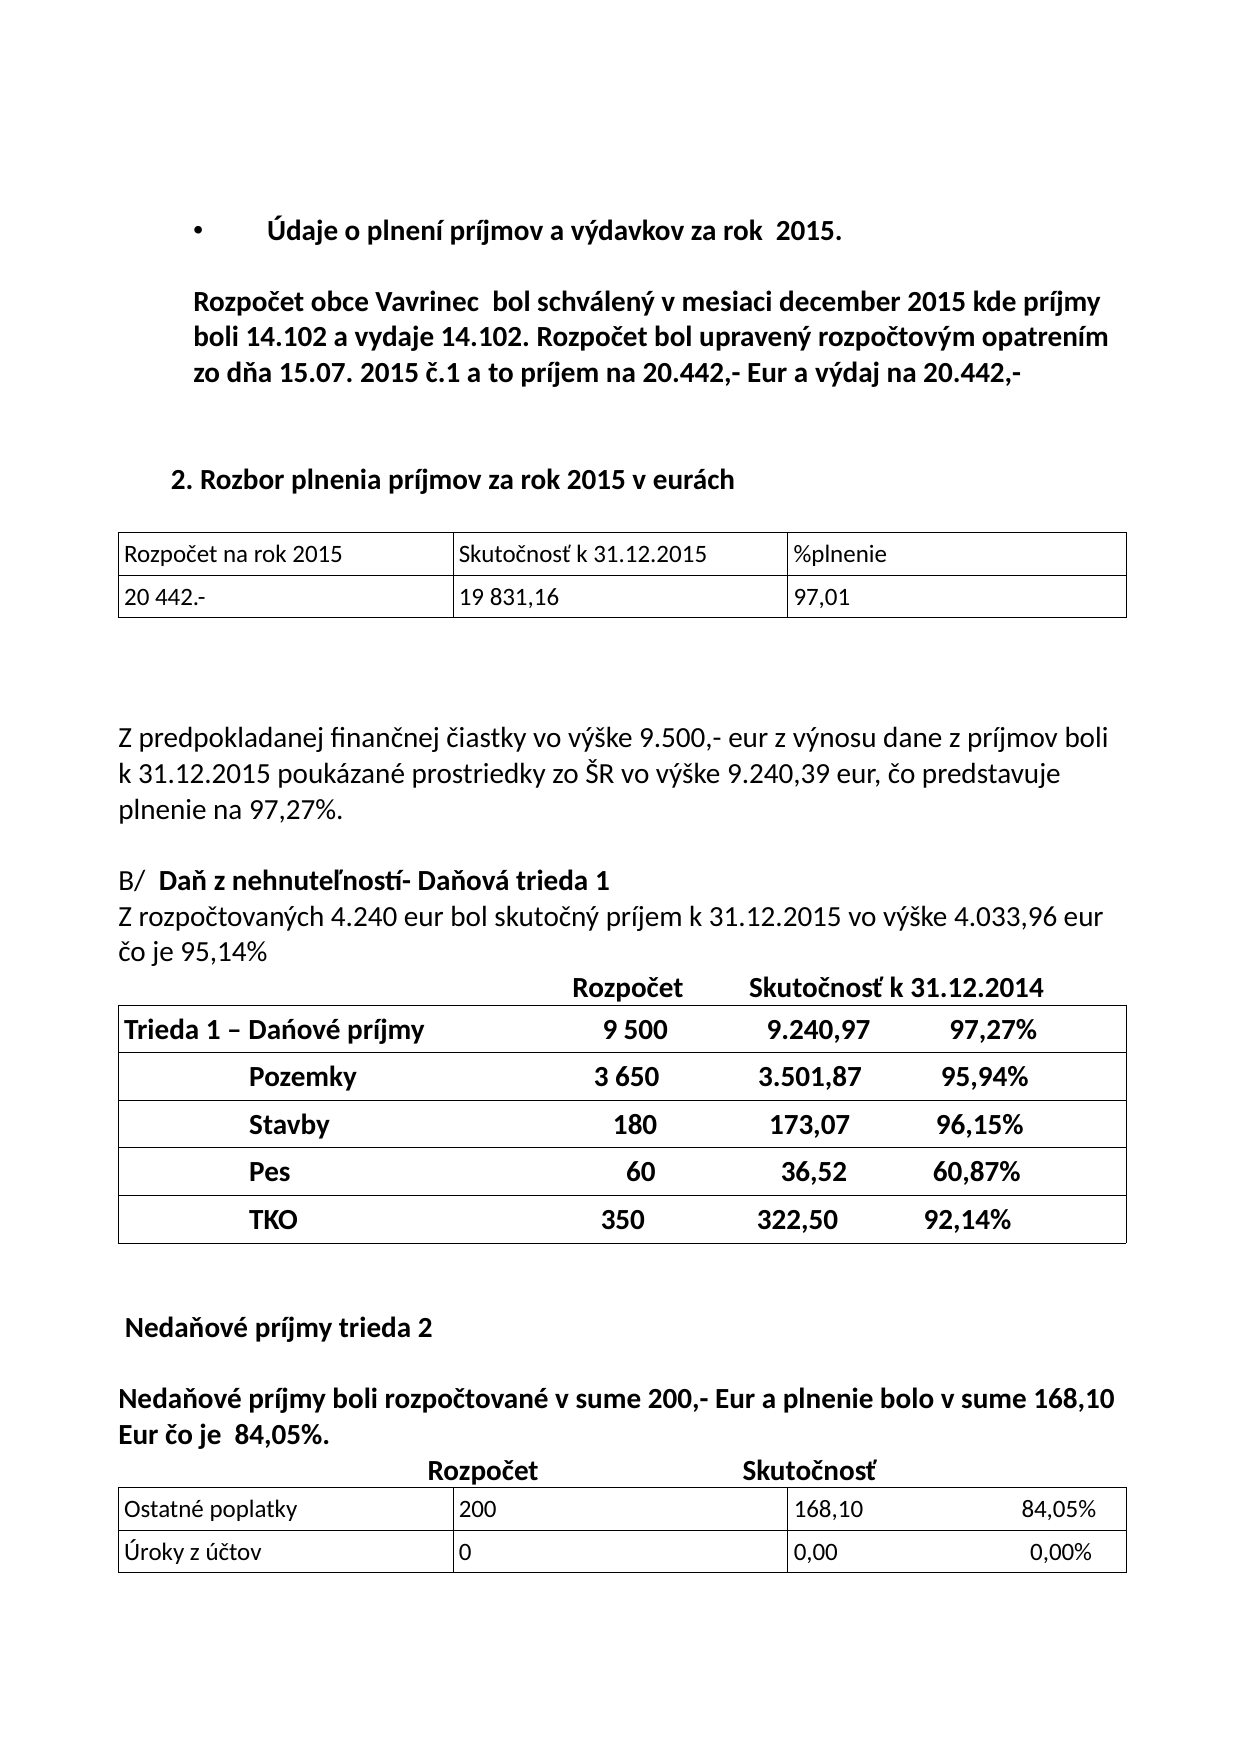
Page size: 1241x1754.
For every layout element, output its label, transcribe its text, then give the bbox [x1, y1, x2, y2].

table_cell Pozemky 3 650 3.501,87 95,94% [119, 1053, 1126, 1100]
table_cell 0 [454, 1531, 787, 1572]
text Nedaňové príjmy trieda 2 [118, 1309, 1122, 1345]
text 2. Rozbor plnenia príjmov za rok 2015 v eurách [118, 461, 1122, 497]
list Údaje o plnení príjmov a výdavkov za rok 2015. [193, 212, 1122, 247]
table_cell 20 442.- [119, 576, 453, 617]
table_cell 0,00 0,00% [788, 1531, 1126, 1572]
table_header Ostatné poplatky [119, 1488, 453, 1530]
text Z predpokladanej finančnej čiastky vo výške 9.500,- eur z výnosu dane z príjmov boli k 31.12.2015 poukázané prostriedky zo ŠR vo výške 9.240,39 eur, čo predstavuje plnenie na 97,27%. [118, 719, 1122, 826]
table_cell 19 831,16 [454, 576, 787, 617]
table_cell TKO 350 322,50 92,14% [119, 1196, 1126, 1242]
text Nedaňové príjmy boli rozpočtované v sume 200,- Eur a plnenie bolo v sume 168,10 Eur čo je 84,05%. [118, 1380, 1122, 1452]
table_cell Pes 60 36,52 60,87% [119, 1148, 1126, 1195]
text B/ Daň z nehnuteľností- Daňová trieda 1 [118, 862, 1122, 898]
table_header Skutočnosť k 31.12.2015 [454, 533, 787, 575]
table_cell Stavby 180 173,07 96,15% [119, 1101, 1126, 1147]
text čo je 95,14% [118, 933, 1122, 969]
table_header %plnenie [788, 533, 1126, 575]
text Rozpočet obce Vavrinec bol schválený v mesiaci december 2015 kde príjmy boli 14.102 a vydaje 14.102. Rozpočet bol upravený rozpočtovým opatrením zo dňa 15.07. 2015 č.1 a to príjem na 20.442,- Eur a výdaj na 20.442,- [193, 283, 1122, 390]
text Z rozpočtovaných 4.240 eur bol skutočný príjem k 31.12.2015 vo výške 4.033,96 eur [118, 898, 1122, 933]
text Rozpočet Skutočnosť [118, 1452, 1122, 1487]
table_header Trieda 1 – Dańové príjmy 9 500 9.240,97 97,27% [119, 1006, 1126, 1052]
table_header 168,10 84,05% [788, 1488, 1126, 1530]
text Rozpočet Skutočnosť k 31.12.2014 [118, 969, 1122, 1004]
table_header Rozpočet na rok 2015 [119, 533, 453, 575]
table_header 200 [454, 1488, 787, 1530]
table_cell 97,01 [788, 576, 1126, 617]
table_cell Úroky z účtov [119, 1531, 453, 1572]
